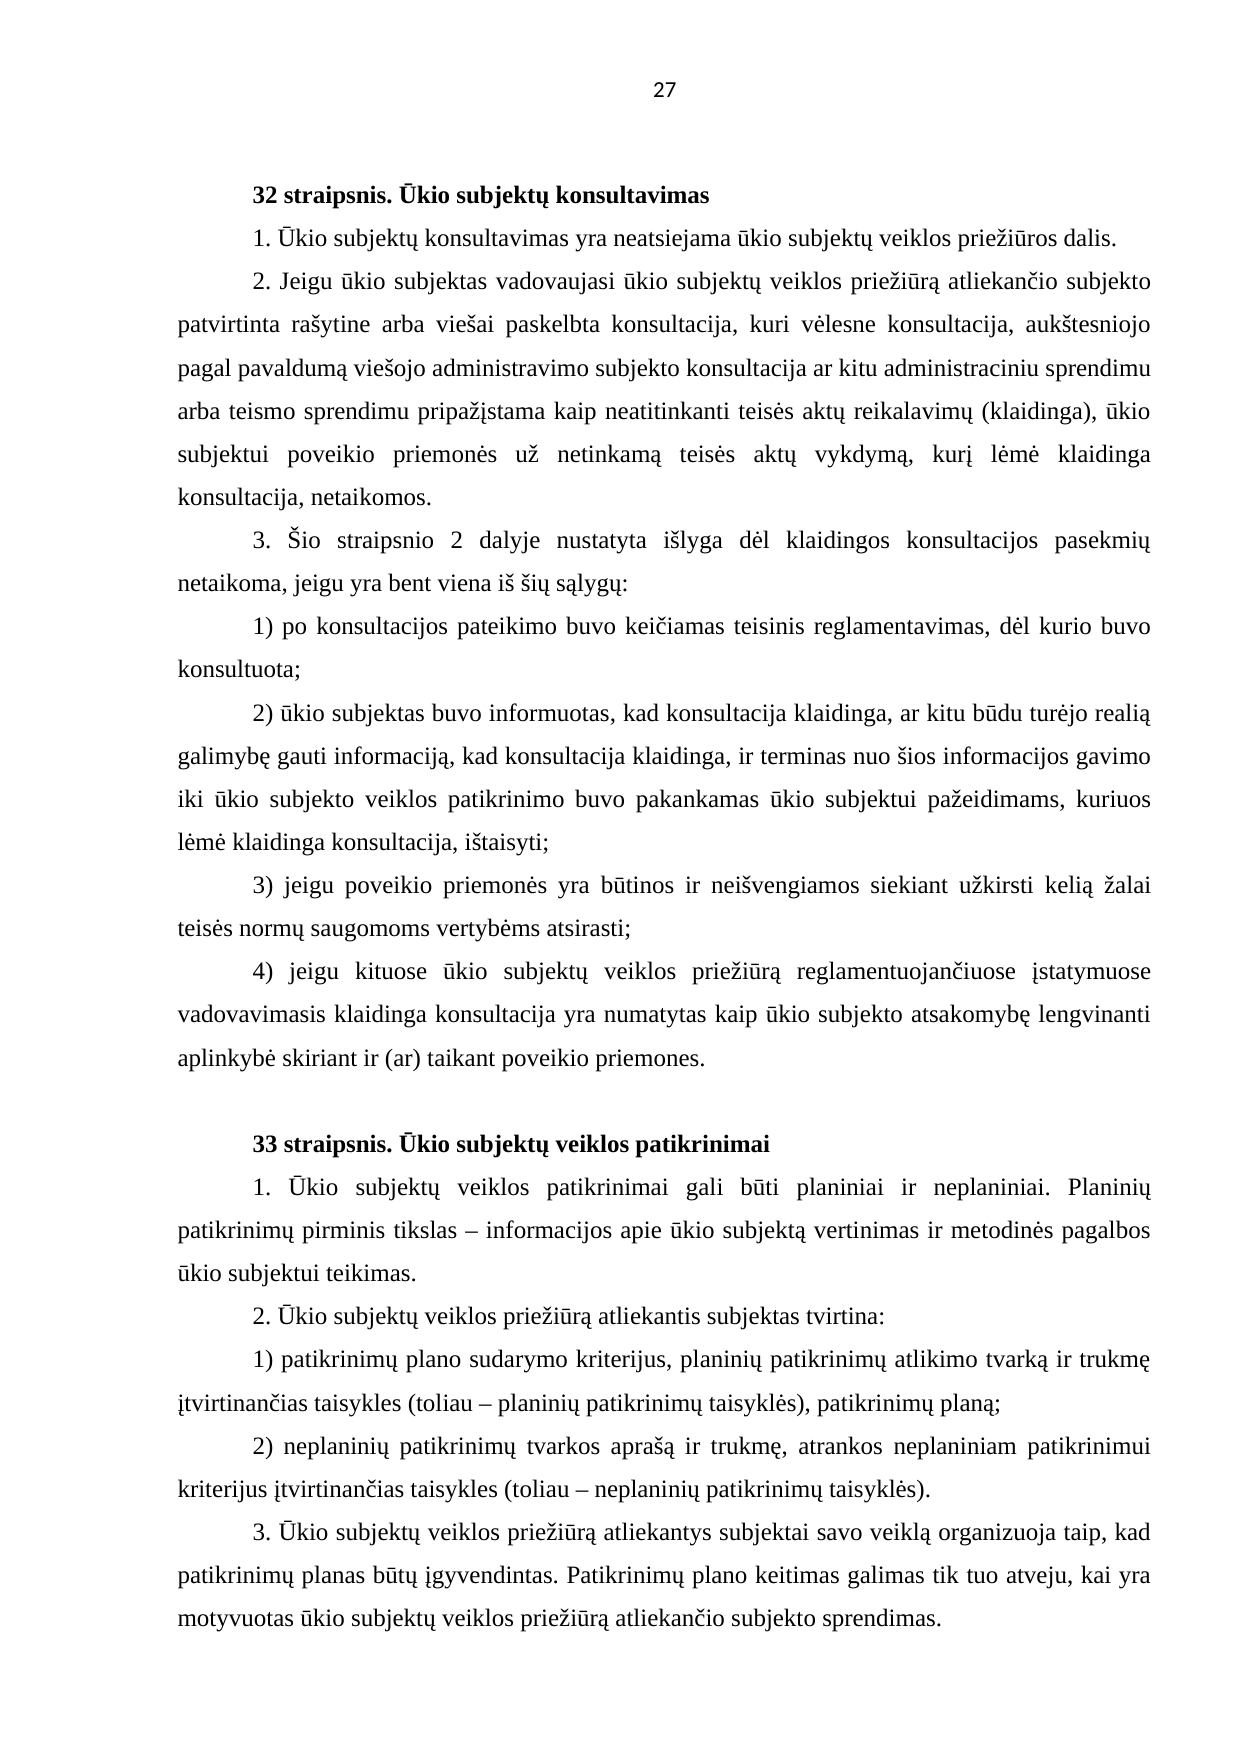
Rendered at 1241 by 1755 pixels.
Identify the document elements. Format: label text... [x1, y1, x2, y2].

text 1) patikrinimų plano sudarymo kriterijus, planinių patikrinimų atlikimo tvarką ir trukmę įtvirtinančias taisykles (toliau – planinių patikrinimų taisyklės), patikrinimų planą; [177, 1344, 1152, 1416]
text 2. Ūkio subjektų veiklos priežiūrą atliekantis subjektas tvirtina: [177, 1301, 1152, 1330]
text 32 straipsnis. Ūkio subjektų konsultavimas [177, 180, 1152, 209]
text 2. Jeigu ūkio subjektas vadovaujasi ūkio subjektų veiklos priežiūrą atliekančio subjekto patvirtinta rašytine arba viešai paskelbta konsultacija, kuri vėlesne konsultacija, aukštesniojo pagal pavaldumą viešojo administravimo subjekto konsultacija ar kitu administraciniu sprendimu arba teismo sprendimu pripažįstama kaip neatitinkanti teisės aktų reikalavimų (klaidinga), ūkio subjektui poveikio priemonės už netinkamą teisės aktų vykdymą, kurį lėmė klaidinga konsultacija, netaikomos. [177, 266, 1152, 511]
text 2) ūkio subjektas buvo informuotas, kad konsultacija klaidinga, ar kitu būdu turėjo realią galimybę gauti informaciją, kad konsultacija klaidinga, ir terminas nuo šios informacijos gavimo iki ūkio subjekto veiklos patikrinimo buvo pakankamas ūkio subjektui pažeidimams, kuriuos lėmė klaidinga konsultacija, ištaisyti; [177, 698, 1152, 856]
text 3) jeigu poveikio priemonės yra būtinos ir neišvengiamos siekiant užkirsti kelią žalai teisės normų saugomoms vertybėms atsirasti; [177, 870, 1152, 942]
text 2) neplaninių patikrinimų tvarkos aprašą ir trukmę, atrankos neplaniniam patikrinimui kriterijus įtvirtinančias taisykles (toliau – neplaninių patikrinimų taisyklės). [177, 1431, 1152, 1503]
text 3. Ūkio subjektų veiklos priežiūrą atliekantys subjektai savo veiklą organizuoja taip, kad patikrinimų planas būtų įgyvendintas. Patikrinimų plano keitimas galimas tik tuo atveju, kai yra motyvuotas ūkio subjektų veiklos priežiūrą atliekančio subjekto sprendimas. [177, 1517, 1152, 1632]
text 1) po konsultacijos pateikimo buvo keičiamas teisinis reglamentavimas, dėl kurio buvo konsultuota; [177, 611, 1152, 683]
text 3. Šio straipsnio 2 dalyje nustatyta išlyga dėl klaidingos konsultacijos pasekmių netaikoma, jeigu yra bent viena iš šių sąlygų: [177, 525, 1152, 597]
text 4) jeigu kituose ūkio subjektų veiklos priežiūrą reglamentuojančiuose įstatymuose vadovavimasis klaidinga konsultacija yra numatytas kaip ūkio subjekto atsakomybę lengvinanti aplinkybė skiriant ir (ar) taikant poveikio priemones. [177, 956, 1152, 1071]
text 33 straipsnis. Ūkio subjektų veiklos patikrinimai [177, 1129, 1152, 1158]
text 1. Ūkio subjektų konsultavimas yra neatsiejama ūkio subjektų veiklos priežiūros dalis. [177, 223, 1152, 252]
text 1. Ūkio subjektų veiklos patikrinimai gali būti planiniai ir neplaniniai. Planinių patikrinimų pirminis tikslas – informacijos apie ūkio subjektą vertinimas ir metodinės pagalbos ūkio subjektui teikimas. [177, 1172, 1152, 1287]
